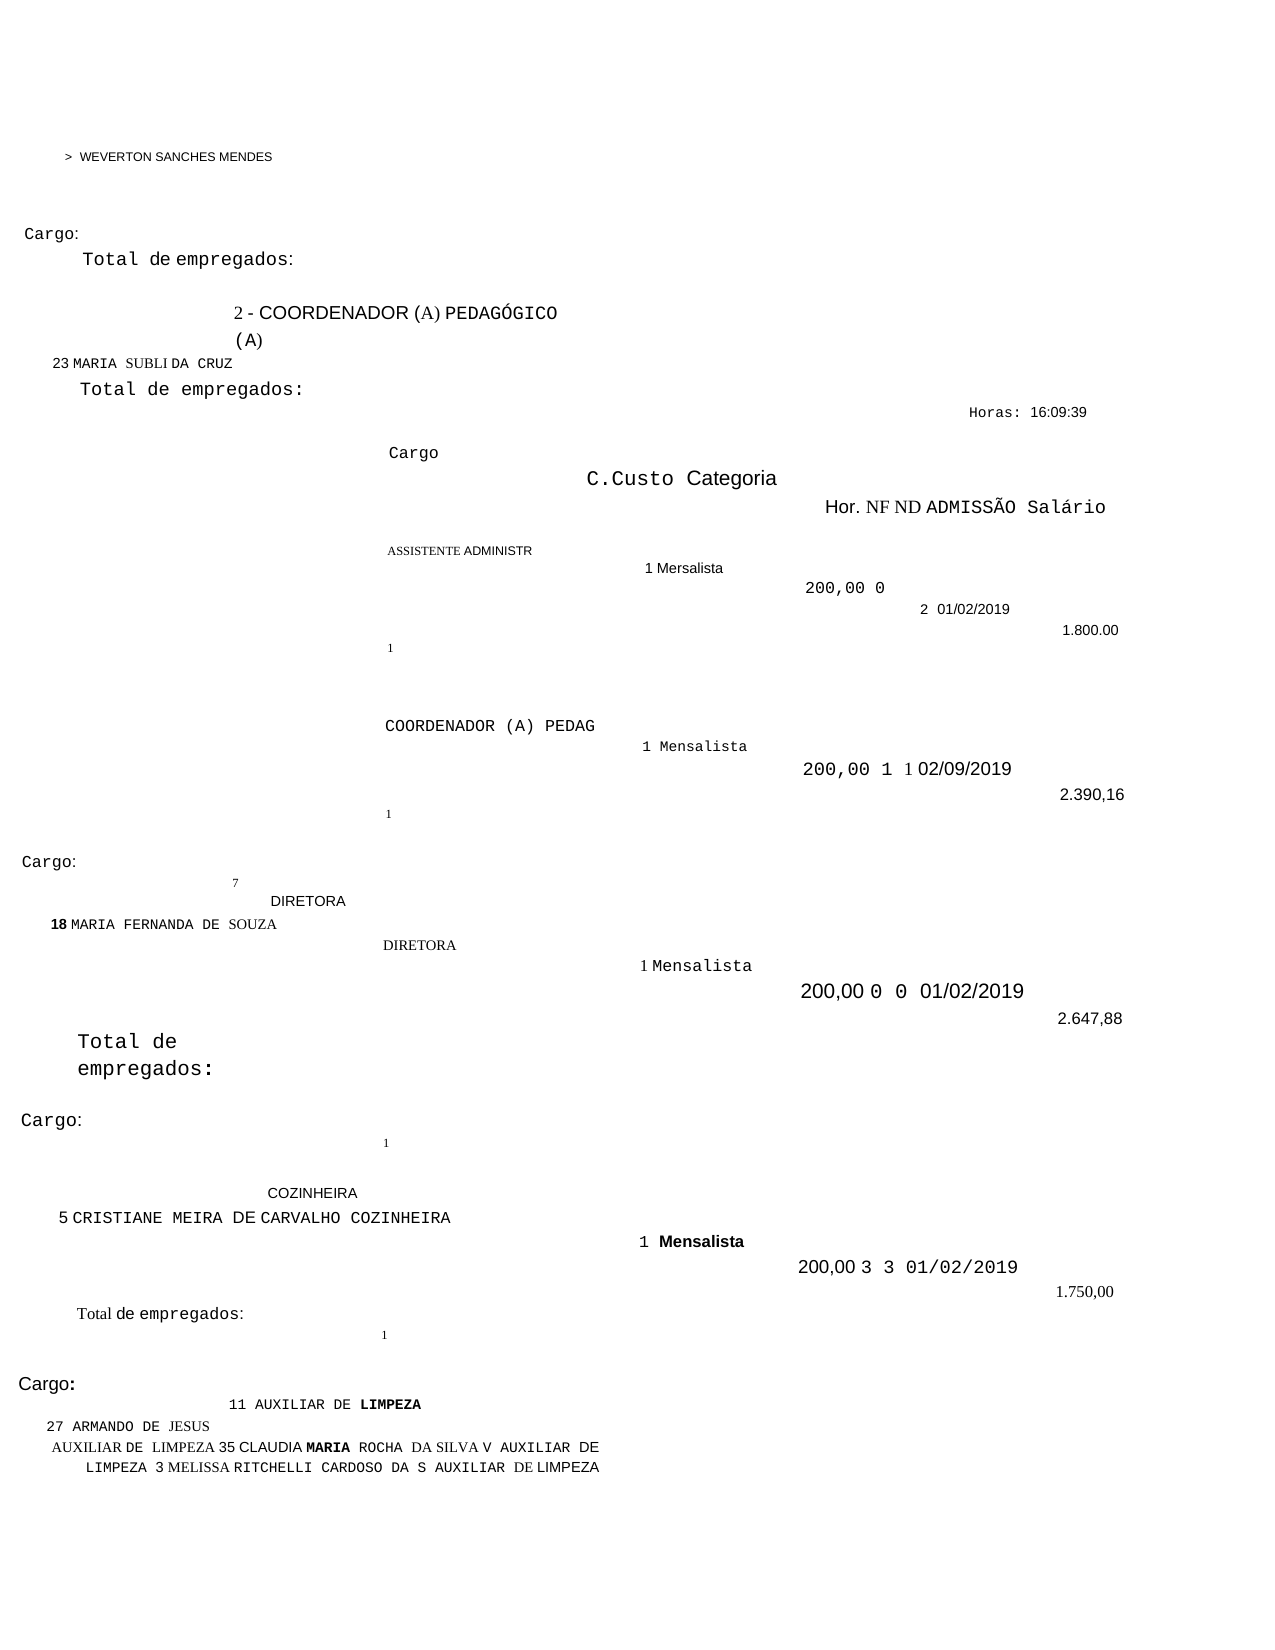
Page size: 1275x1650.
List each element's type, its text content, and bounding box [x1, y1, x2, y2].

text DIRETORA [270, 892, 384, 909]
text Total de empregados: [79, 379, 307, 401]
text 1 [381, 1328, 426, 1342]
text Total de empregados: [77, 1031, 305, 1082]
text 1 [383, 1136, 429, 1150]
text 1 Mensalista [642, 739, 793, 756]
text 2 01/02/2019 [919, 601, 1071, 619]
text 5 CRISTIANE MEIRA DE CARVALHO COZINHEIRA [58, 1208, 514, 1229]
text Hor. NF ND ADMISSÃO Salário [825, 496, 1175, 519]
text Cargo: [21, 1109, 112, 1132]
text DIRETORA [383, 936, 497, 953]
text 1.750,00 [1055, 1282, 1169, 1301]
text C.Custo Categoria [586, 466, 787, 492]
text Cargo: [22, 852, 114, 873]
text Cargo [388, 444, 472, 463]
text Total de empregados: [82, 247, 308, 271]
text 27 ARMANDO DE JESUS [46, 1418, 264, 1436]
text COZINHEIRA [267, 1185, 401, 1202]
text 23 MARIA SUBLI DA CRUZ [52, 355, 299, 373]
text 200,00 3 3 01/02/2019 [798, 1255, 1064, 1279]
text 11 AUXILIAR DE LIMPEZA [228, 1397, 495, 1414]
text COORDENADOR (A) PEDAG [385, 717, 613, 736]
text 200,00 0 0 01/02/2019 [800, 979, 1066, 1005]
text > WEVERTON SANCHES MENDES [64, 150, 341, 166]
text Cargo: [24, 224, 116, 244]
text 1 [387, 641, 432, 655]
text 7 [232, 876, 278, 890]
text ASSISTENTE ADMINISTR [387, 543, 616, 558]
text 18 MARIA FERNANDA DE SOUZA [51, 916, 337, 934]
text 1 Mensalista [639, 1232, 789, 1252]
text 2 - COORDENADOR (A) PEDAGÓGICO (A) [233, 302, 574, 352]
text 1 Mensalista [639, 956, 792, 976]
text 1 Mersalista [644, 560, 795, 577]
text 2.647,88 [1057, 1009, 1171, 1028]
text Cargo: [18, 1373, 111, 1394]
text 200,00 0 [805, 579, 928, 598]
text AUXILIAR DE LIMPEZA 35 CLAUDIA MARIA ROCHA DA SILVA V AUXILIAR DE LIMPEZA 3 MELISSA RITCHELLI CARDOSO DA S AUXILIAR DE LIMPEZA [46, 1438, 599, 1477]
text Horas: 16:09:39 [969, 404, 1177, 422]
text Total de empregados: [77, 1304, 302, 1325]
text 200,00 1 1 02/09/2019 [802, 758, 1068, 781]
text 1 [385, 807, 431, 821]
text 1.800.00 [1062, 622, 1175, 638]
text 2.390,16 [1059, 785, 1174, 804]
